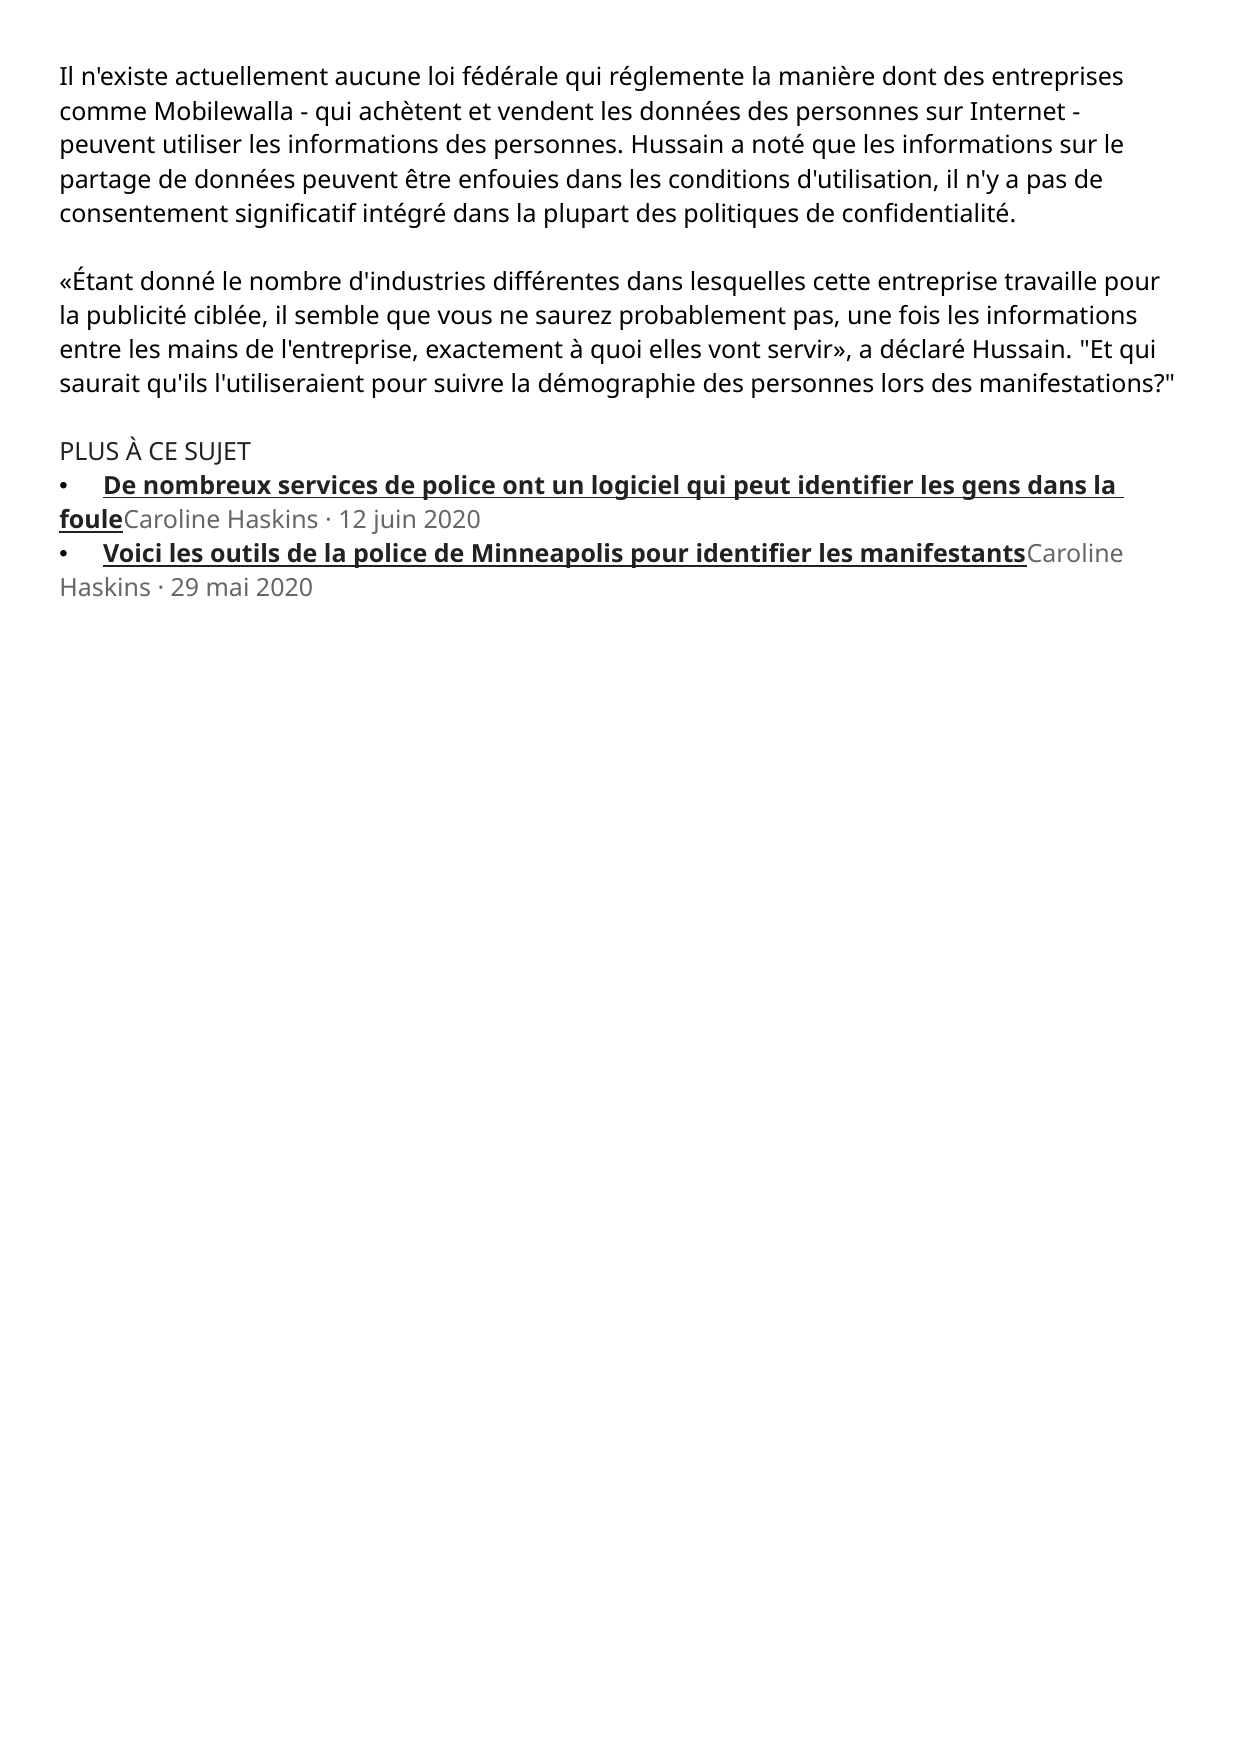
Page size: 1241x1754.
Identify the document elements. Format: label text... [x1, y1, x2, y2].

list Voici les outils de la police de Minneapolis pour identifier les manifestantsCaroline Haskins · 29 mai 2020 [59, 536, 1181, 604]
list De nombreux services de police ont un logiciel qui peut identifier les gens dans la fouleCaroline Haskins · 12 juin 2020 [59, 468, 1181, 536]
text «Étant donné le nombre d'industries différentes dans lesquelles cette entreprise travaille pour la publicité ciblée, il semble que vous ne saurez probablement pas, une fois les informations entre les mains de l'entreprise, exactement à quoi elles vont servir», a déclaré Hussain. "Et qui saurait qu'ils l'utiliseraient pour suivre la démographie des personnes lors des manifestations?" [59, 263, 1181, 400]
text Il n'existe actuellement aucune loi fédérale qui réglemente la manière dont des entreprises comme Mobilewalla - qui achètent et vendent les données des personnes sur Internet - peuvent utiliser les informations des personnes. Hussain a noté que les informations sur le partage de données peuvent être enfouies dans les conditions d'utilisation, il n'y a pas de consentement significatif intégré dans la plupart des politiques de confidentialité. [59, 59, 1181, 229]
subtitle PLUS À CE SUJET [59, 434, 1181, 468]
